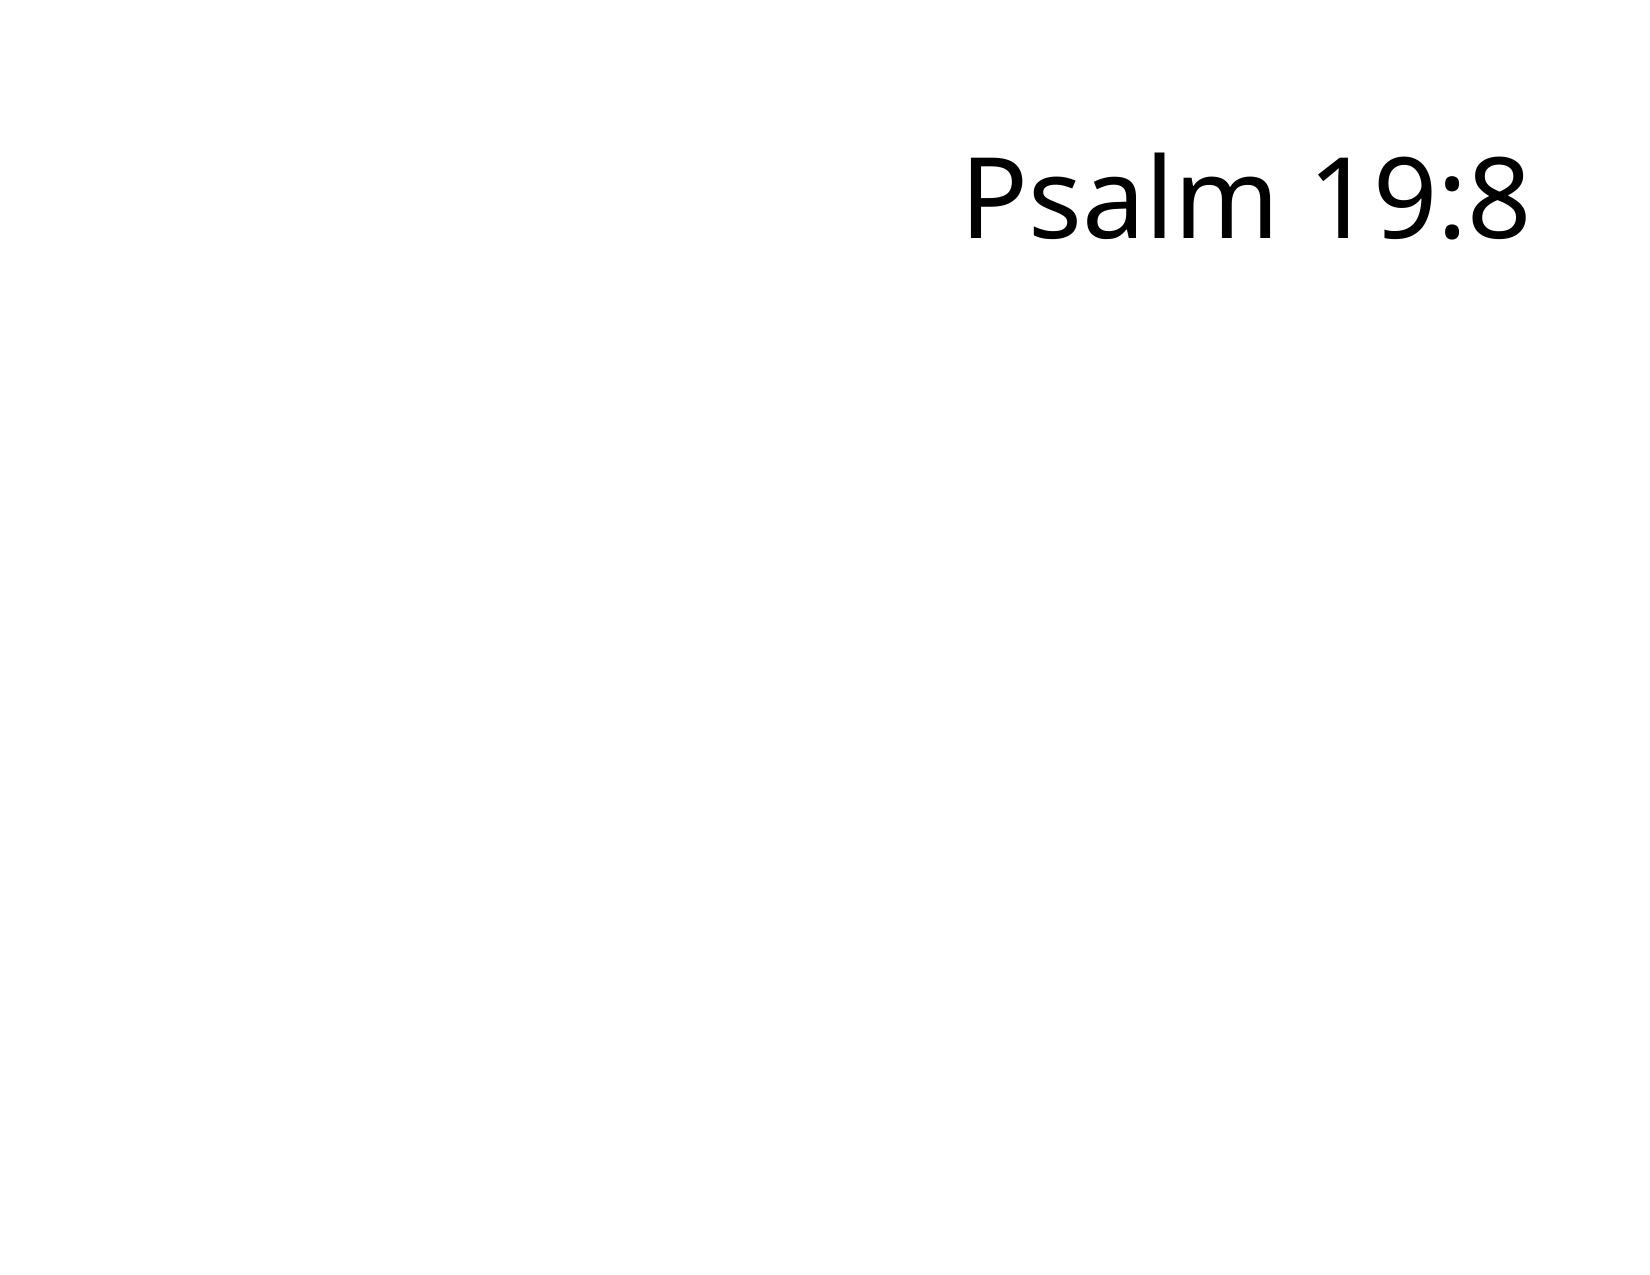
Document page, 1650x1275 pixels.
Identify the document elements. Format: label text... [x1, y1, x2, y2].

text Psalm 19:8 [118, 118, 1532, 271]
